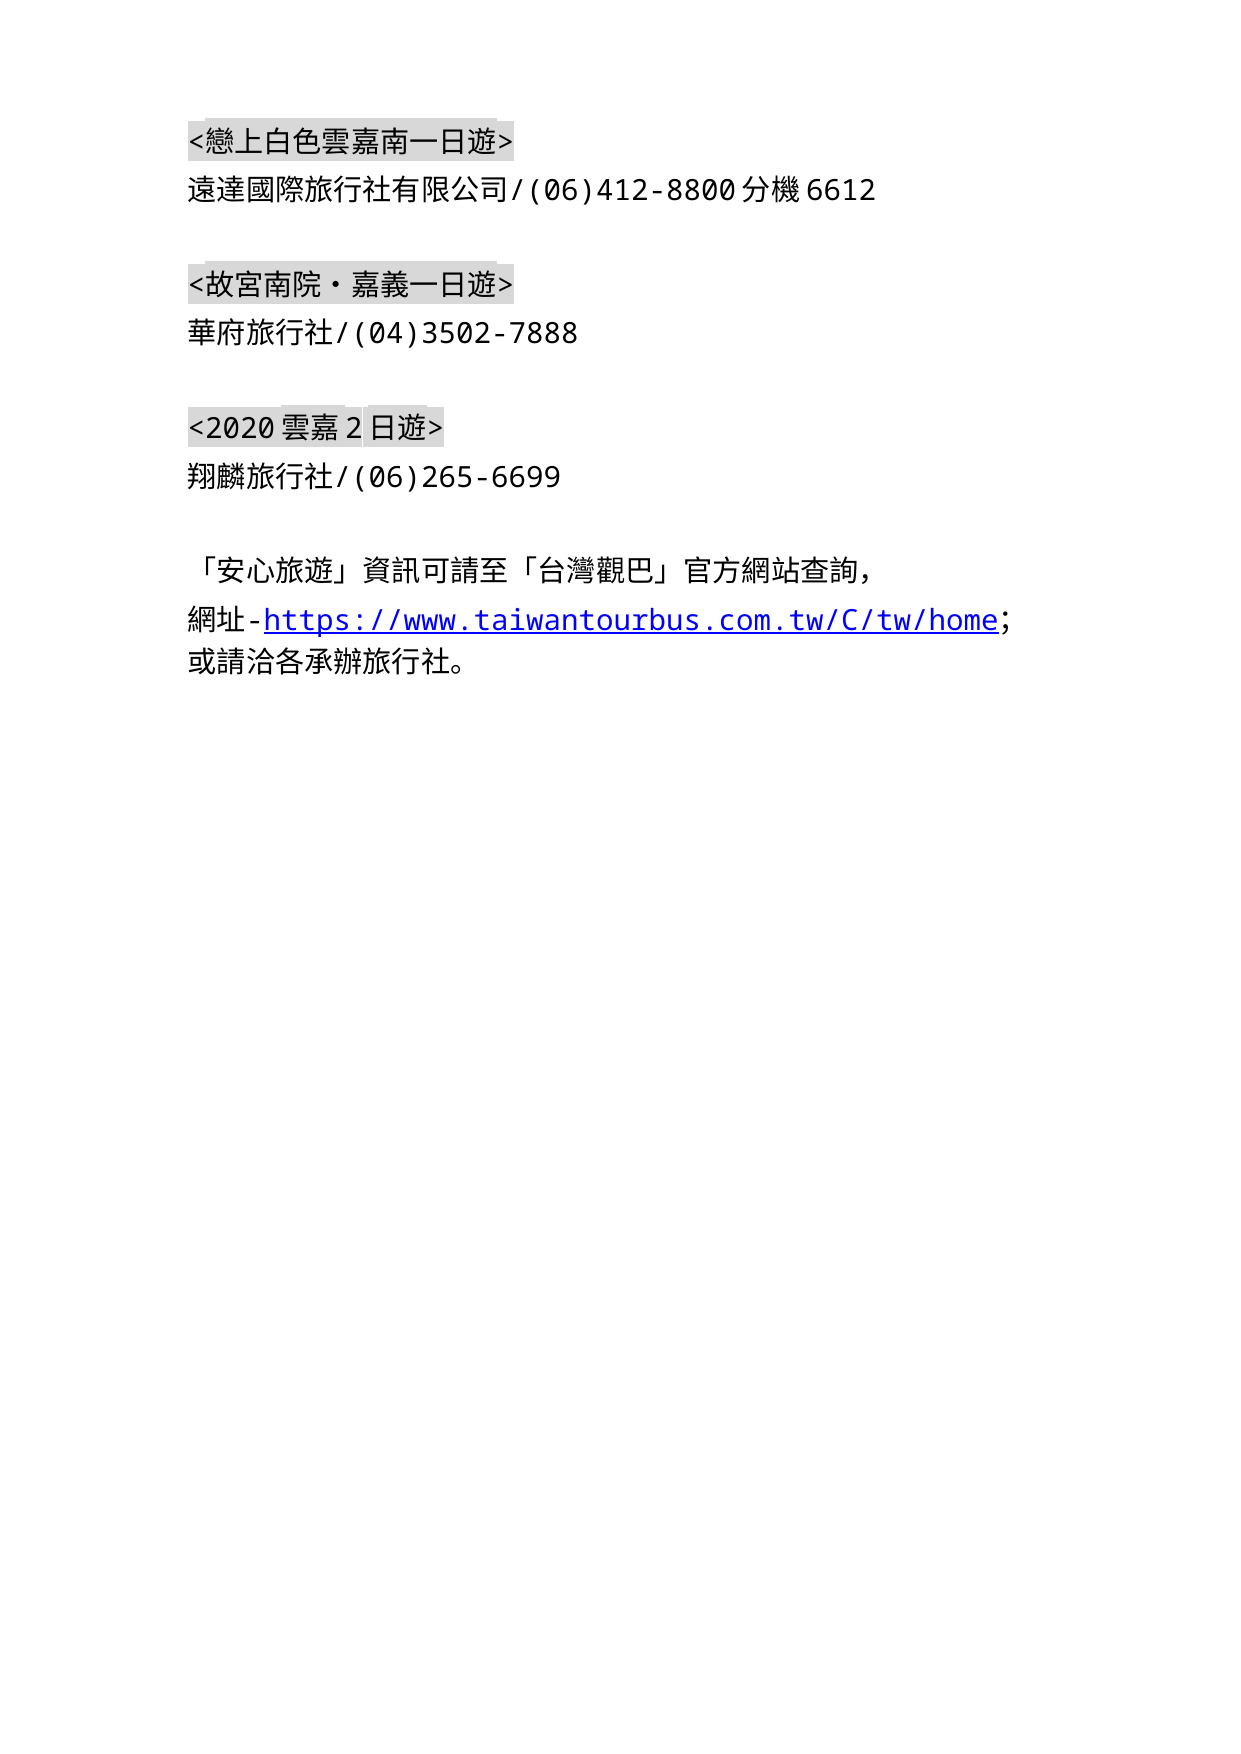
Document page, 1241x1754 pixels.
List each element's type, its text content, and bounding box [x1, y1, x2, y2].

text 「安心旅遊」資訊可請至「台灣觀巴」官方網站查詢， [187, 548, 1053, 590]
text <故宮南院‧嘉義一日遊> [187, 261, 1053, 304]
text <戀上白色雲嘉南一日遊> [187, 118, 1053, 161]
text 華府旅行社/(04)3502-7888 [187, 310, 1053, 352]
text <2020雲嘉2日遊> [187, 404, 1053, 447]
text 網址-https://www.taiwantourbus.com.tw/C/tw/home；或請洽各承辦旅行社。 [187, 596, 1053, 681]
text 翔麟旅行社/(06)265-6699 [187, 453, 1053, 496]
text 遠達國際旅行社有限公司/(06)412-8800分機6612 [187, 167, 1053, 209]
